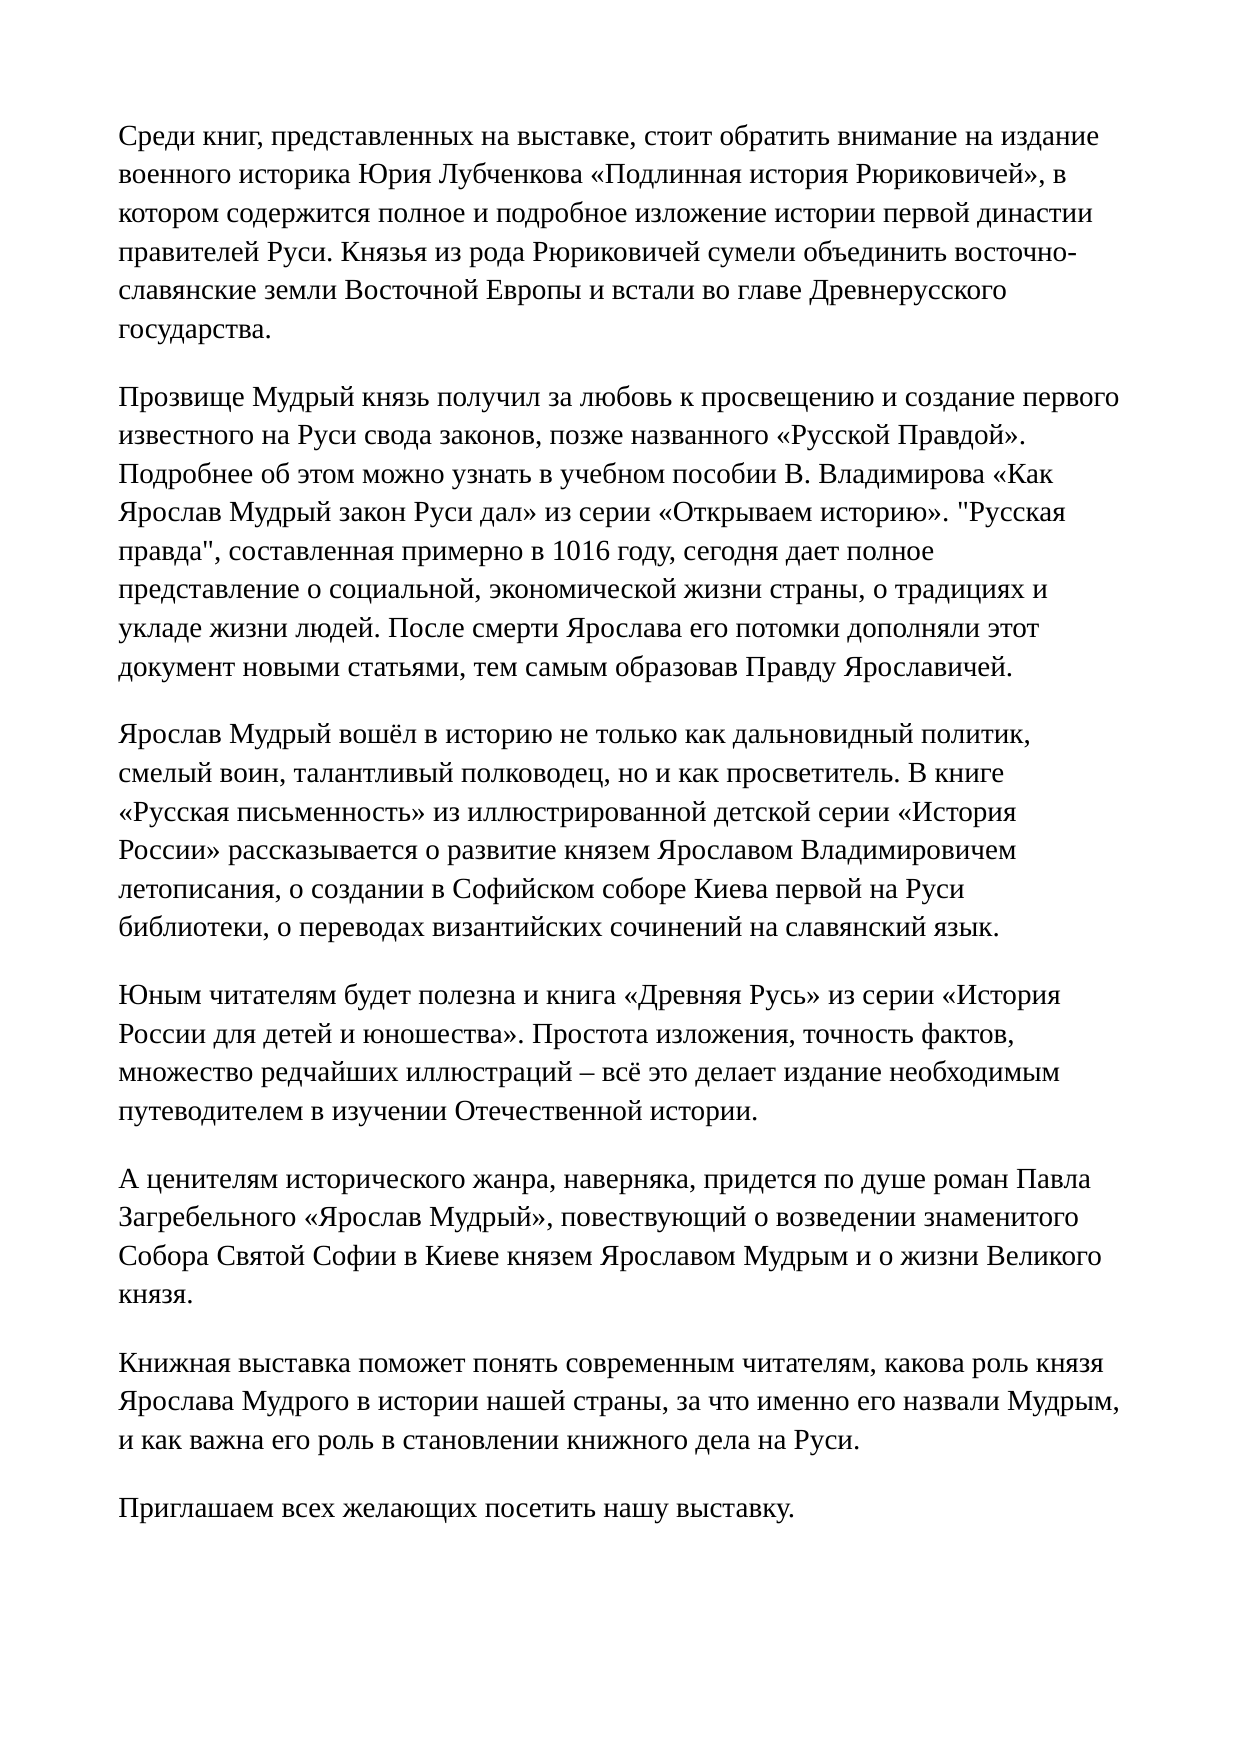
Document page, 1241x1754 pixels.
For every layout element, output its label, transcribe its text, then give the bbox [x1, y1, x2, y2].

text Юным читателям будет полезна и книга «Древняя Русь» из серии «История России для детей и юношества». Простота изложения, точность фактов, множество редчайших иллюстраций – всё это делает издание необходимым путеводителем в изучении Отечественной истории. [118, 977, 1122, 1127]
text Ярослав Мудрый вошёл в историю не только как дальновидный политик, смелый воин, талантливый полководец, но и как просветитель. В книге «Русская письменность» из иллюстрированной детской серии «История России» рассказывается о развитие князем Ярославом Владимировичем летописания, о создании в Софийском соборе Киева первой на Руси библиотеки, о переводах византийских сочинений на славянский язык. [118, 717, 1122, 943]
text Прозвище Мудрый князь получил за любовь к просвещению и создание первого известного на Руси свода законов, позже названного «Русской Правдой». Подробнее об этом можно узнать в учебном пособии В. Владимирова «Как Ярослав Мудрый закон Руси дал» из серии «Открываем историю». "Русская правда", составленная примерно в 1016 году, сегодня дает полное представление о социальной, экономической жизни страны, о традициях и укладе жизни людей. После смерти Ярослава его потомки дополняли этот документ новыми статьями, тем самым образовав Правду Ярославичей. [118, 379, 1122, 682]
text Книжная выставка поможет понять современным читателям, какова роль князя Ярослава Мудрого в истории нашей страны, за что именно его назвали Мудрым, и как важна его роль в становлении книжного дела на Руси. [118, 1345, 1122, 1455]
text Среди книг, представленных на выставке, стоит обратить внимание на издание военного историка Юрия Лубченкова «Подлинная история Рюриковичей», в котором содержится полное и подробное изложение истории первой династии правителей Руси. Князья из рода Рюриковичей сумели объединить восточно-славянские земли Восточной Европы и встали во главе Древнерусского государства. [118, 118, 1122, 344]
text А ценителям исторического жанра, наверняка, придется по душе роман Павла Загребельного «Ярослав Мудрый», повествующий о возведении знаменитого Собора Святой Софии в Киеве князем Ярославом Мудрым и о жизни Великого князя. [118, 1161, 1122, 1310]
text Приглашаем всех желающих посетить нашу выставку. [118, 1490, 1122, 1523]
